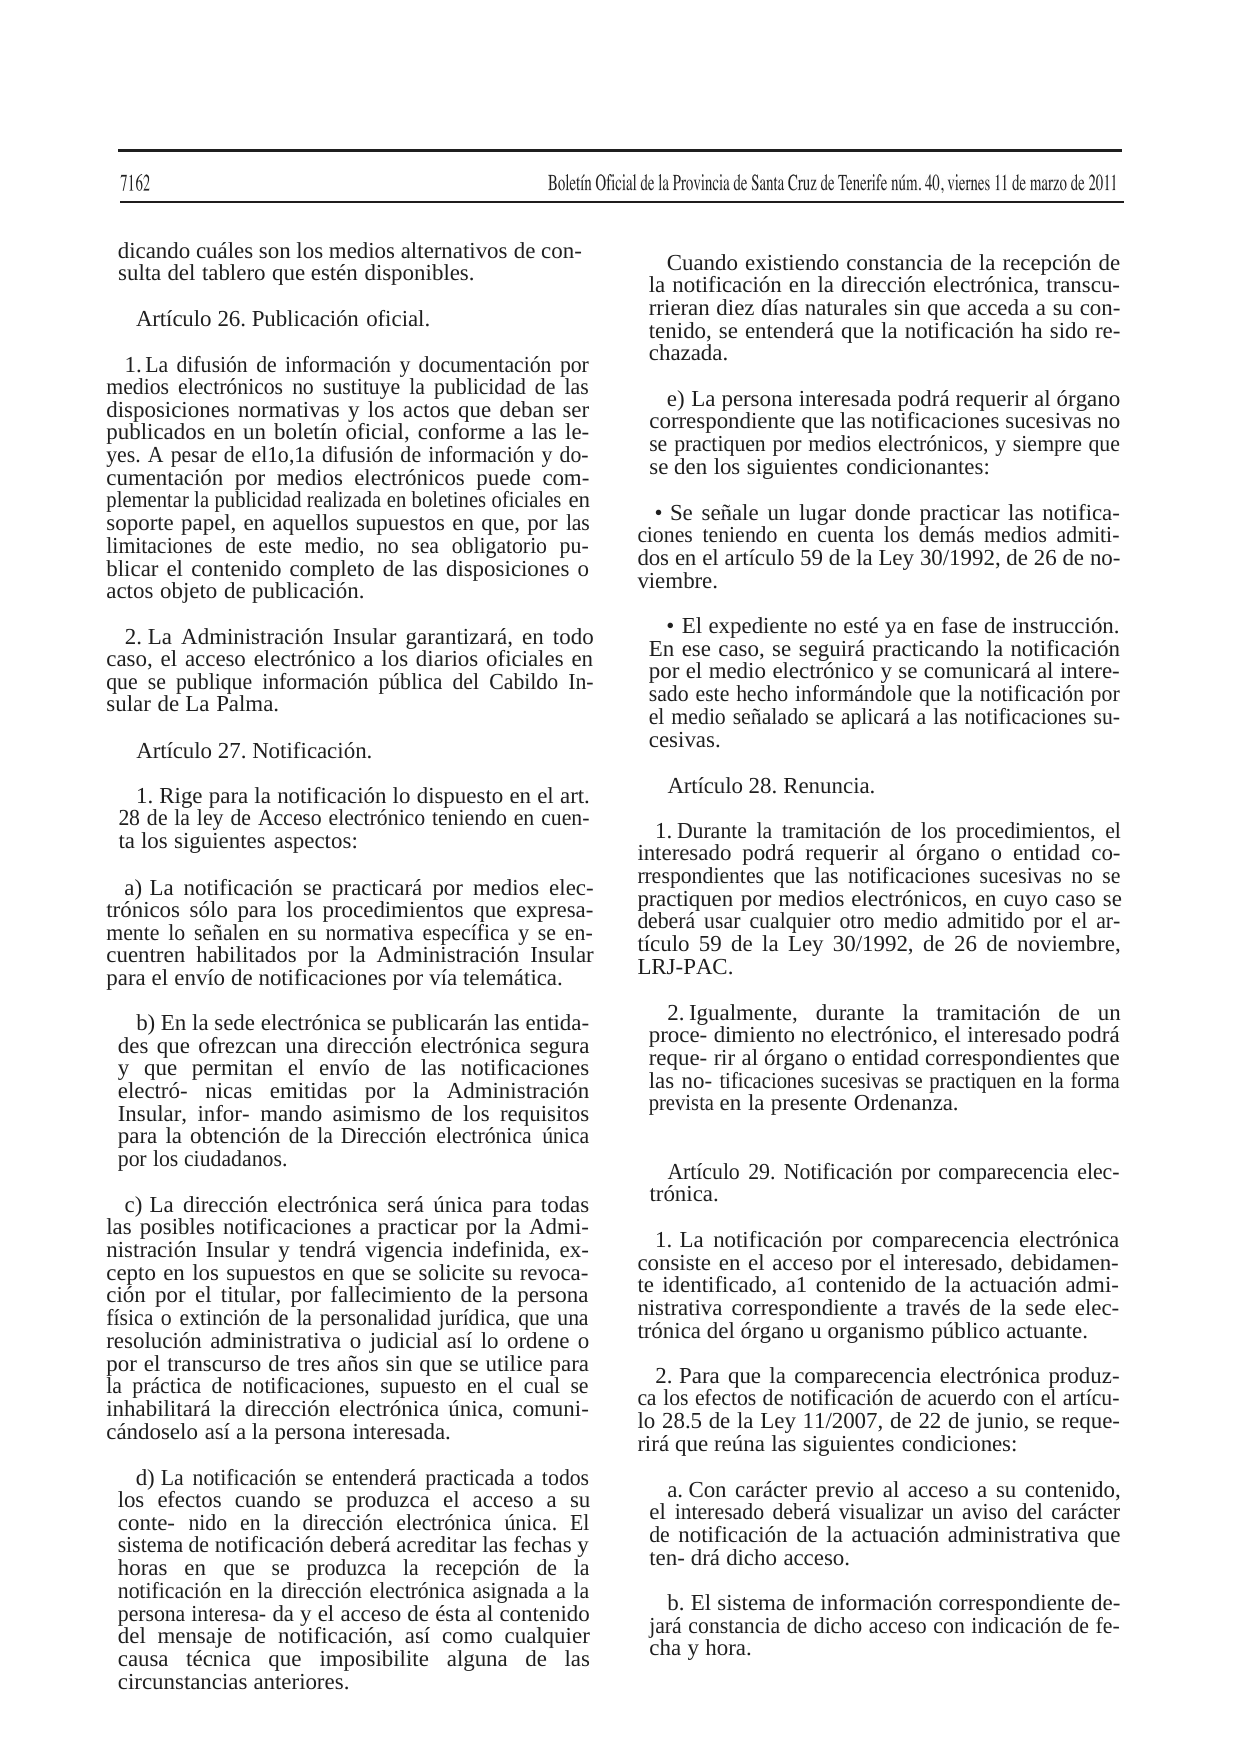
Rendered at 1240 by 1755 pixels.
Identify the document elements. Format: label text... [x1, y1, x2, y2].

list El expediente no esté ya en fase de instrucción. En ese caso, se seguirá practicando la notificación por el medio electrónico y se comunicará al intere- sado este hecho informándole que la notificación por el medio señalado se aplicará a las notificaciones su- cesivas. [649, 616, 1121, 752]
list En la sede electrónica se publicarán las entida- des que ofrezcan una dirección electrónica segura y que permitan el envío de las notificaciones electró- nicas emitidas por la Administración Insular, infor- mando asimismo de los requisitos para la obtención de la Dirección electrónica única por los ciudadanos. [118, 1013, 589, 1172]
list La dirección electrónica será única para todas las posibles notificaciones a practicar por la Admi- nistración Insular y tendrá vigencia indefinida, ex- cepto en los supuestos en que se solicite su revoca- ción por el titular, por fallecimiento de la persona física o extinción de la personalidad jurídica, que una resolución administrativa o judicial así lo ordene o por el transcurso de tres años sin que se utilice para la práctica de notificaciones, supuesto en el cual se inhabilitará la dirección electrónica única, comuni- cándoselo así a la persona interesada. [106, 1194, 590, 1444]
text Artículo 27. Notificación. [136, 737, 594, 764]
text dicando cuáles son los medios alternativos de con- sulta del tablero que estén disponibles. [118, 240, 594, 285]
list La persona interesada podrá requerir al órgano correspondiente que las notificaciones sucesivas no se practiquen por medios electrónicos, y siempre que se den los siguientes condicionantes: [649, 389, 1121, 479]
text Artículo 26. Publicación oficial. [136, 305, 594, 332]
list Se señale un lugar donde practicar las notifica- ciones teniendo en cuenta los demás medios admiti- dos en el artículo 59 de la Ley 30/1992, de 26 de no- viembre. [637, 502, 1121, 593]
text Cuando existiendo constancia de la recepción de la notificación en la dirección electrónica, transcu- rrieran diez días naturales sin que acceda a su con- tenido, se entenderá que la notificación ha sido re- chazada. [649, 252, 1121, 366]
list Igualmente, durante la tramitación de un proce- dimiento no electrónico, el interesado podrá reque- rir al órgano o entidad correspondientes que las no- tificaciones sucesivas se practiquen en la forma prevista en la presente Ordenanza. [649, 1002, 1121, 1116]
list La notificación se practicará por medios elec- trónicos sólo para los procedimientos que expresa- mente lo señalen en su normativa específica y se en- cuentren habilitados por la Administración Insular para el envío de notificaciones por vía telemática. [106, 877, 594, 990]
list Durante la tramitación de los procedimientos, el interesado podrá requerir al órgano o entidad co- rrespondientes que las notificaciones sucesivas no se practiquen por medios electrónicos, en cuyo caso se deberá usar cualquier otro medio admitido por el ar- tículo 59 de la Ley 30/1992, de 26 de noviembre, LRJ-PAC. [637, 820, 1122, 979]
list La notificación se entenderá practicada a todos los efectos cuando se produzca el acceso a su conte- nido en la dirección electrónica única. El sistema de notificación deberá acreditar las fechas y horas en que se produzca la recepción de la notificación en la dirección electrónica asignada a la persona interesa- da y el acceso de ésta al contenido del mensaje de notificación, así como cualquier causa técnica que imposibilite alguna de las circunstancias anteriores. [118, 1467, 590, 1694]
list La Administración Insular garantizará, en todo caso, el acceso electrónico a los diarios oficiales en que se publique información pública del Cabildo In- sular de La Palma. [106, 626, 594, 717]
text Artículo 29. Notificación por comparecencia elec- trónica. [649, 1161, 1120, 1207]
text Artículo 28. Renuncia. [667, 772, 1135, 798]
list La notificación por comparecencia electrónica consiste en el acceso por el interesado, debidamen- te identificado, a1 contenido de la actuación admi- nistrativa correspondiente a través de la sede elec- trónica del órgano u organismo público actuante. [637, 1230, 1120, 1343]
list La difusión de información y documentación por medios electrónicos no sustituye la publicidad de las disposiciones normativas y los actos que deban ser publicados en un boletín oficial, conforme a las le- yes. A pesar de el1o,1a difusión de información y do- cumentación por medios electrónicos puede com- plementar la publicidad realizada en boletines oficiales en soporte papel, en aquellos supuestos en que, por las limitaciones de este medio, no sea obligatorio pu- blicar el contenido completo de las disposiciones o actos objeto de publicación. [106, 354, 590, 604]
list Con carácter previo al acceso a su contenido, el interesado deberá visualizar un aviso del carácter de notificación de la actuación administrativa que ten- drá dicho acceso. [649, 1479, 1121, 1570]
list Para que la comparecencia electrónica produz- ca los efectos de notificación de acuerdo con el artícu- lo 28.5 de la Ley 11/2007, de 22 de junio, se reque- rirá que reúna las siguientes condiciones: [637, 1366, 1120, 1456]
list El sistema de información correspondiente de- jará constancia de dicho acceso con indicación de fe- cha y hora. [649, 1593, 1121, 1661]
text 1. Rige para la notificación lo dispuesto en el art. 28 de la ley de Acceso electrónico teniendo en cuen- ta los siguientes aspectos: [118, 786, 590, 853]
